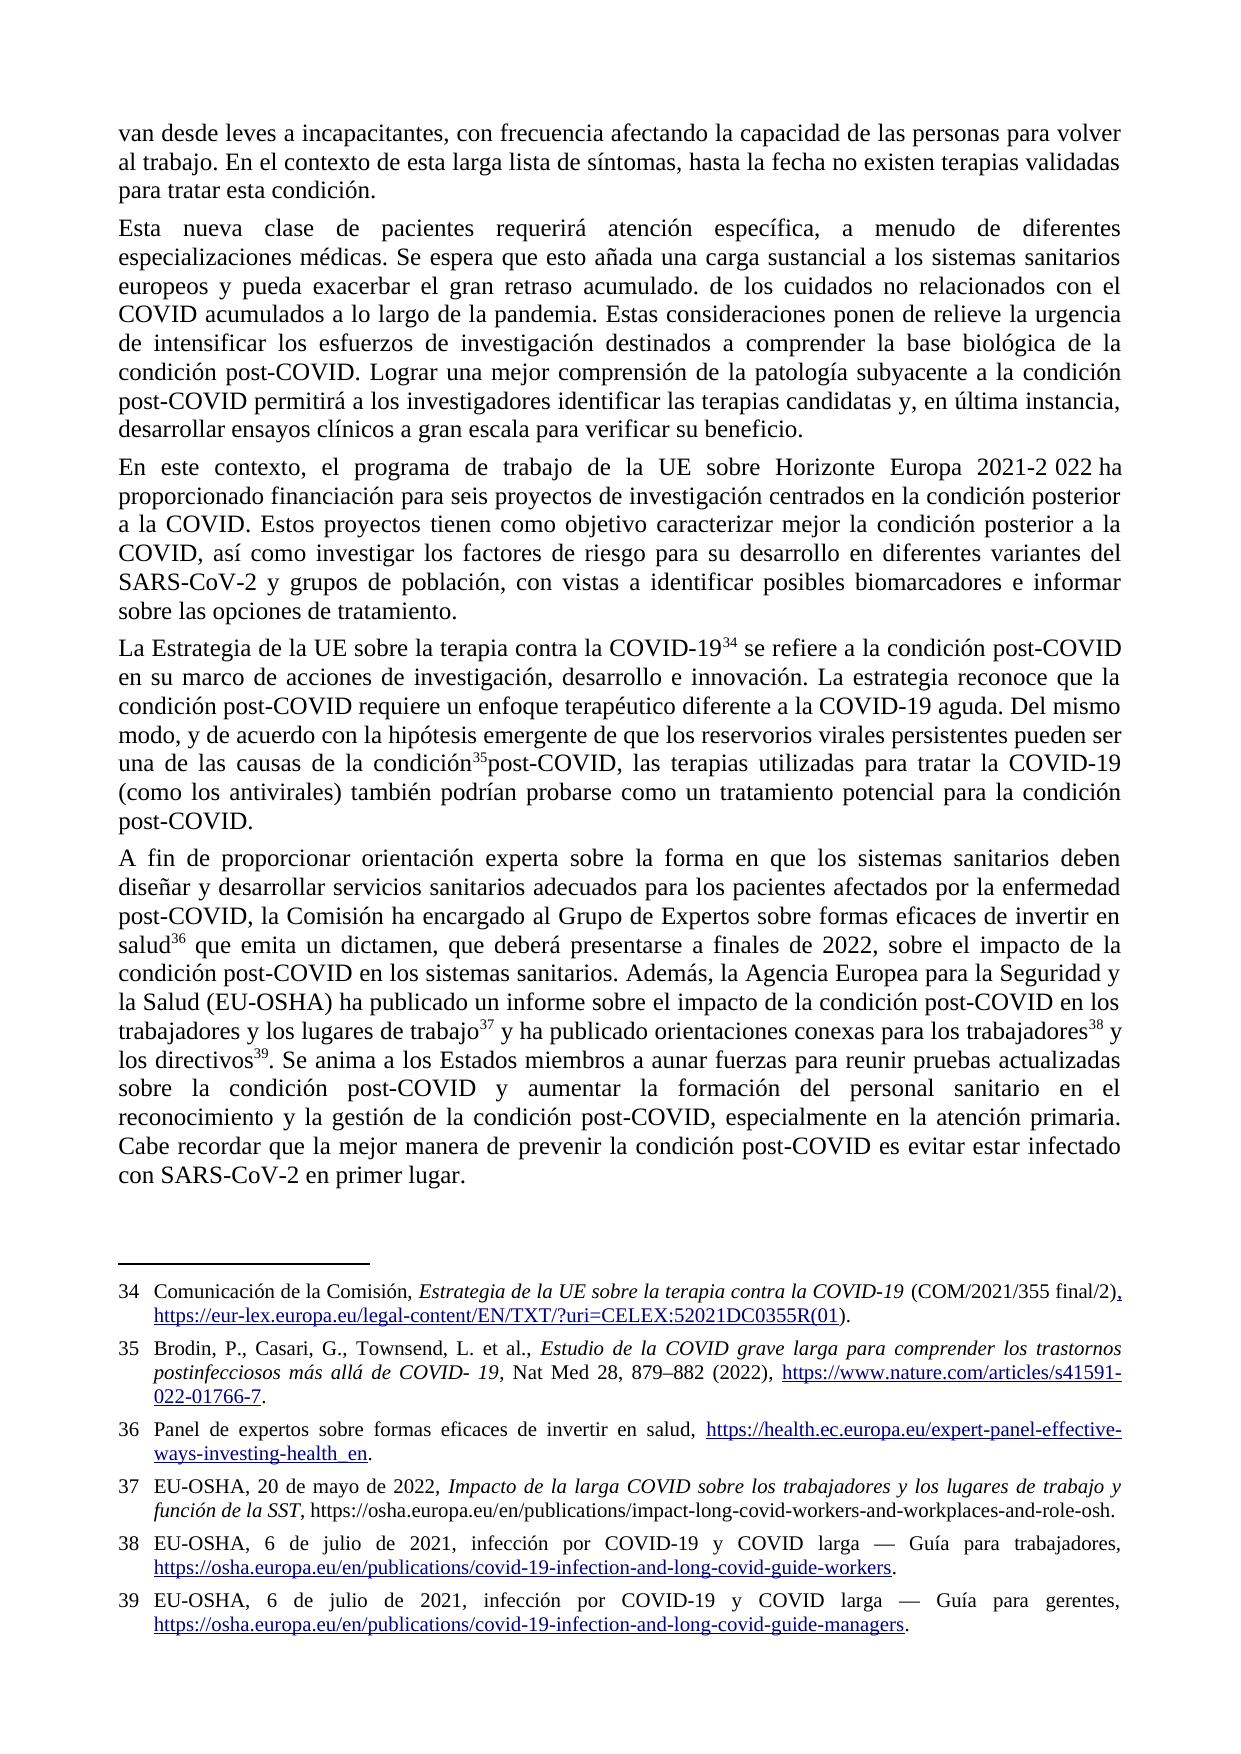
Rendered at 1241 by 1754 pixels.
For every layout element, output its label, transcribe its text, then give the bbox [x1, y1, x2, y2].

text La Estrategia de la UE sobre la terapia contra la COVID-19 se refiere a la condición post-COVID en su marco de acciones de investigación, desarrollo e innovación. La estrategia reconoce que la condición post-COVID requiere un enfoque terapéutico diferente a la COVID-19 aguda. Del mismo modo, y de acuerdo con la hipótesis emergente de que los reservorios virales persistentes pueden ser una de las causas de la condiciónpost-COVID, las terapias utilizadas para tratar la COVID-19 (como los antivirales) también podrían probarse como un tratamiento potencial para la condición post-COVID. [118, 633, 1122, 835]
text van desde leves a incapacitantes, con frecuencia afectando la capacidad de las personas para volver al trabajo. En el contexto de esta larga lista de síntomas, hasta la fecha no existen terapias validadas para tratar esta condición. [118, 118, 1122, 204]
text Brodin, P., Casari, G., Townsend, L. et al., Estudio de la COVID grave larga para comprender los trastornos postinfecciosos más allá de COVID- 19, Nat Med 28, 879–882 (2022), https://www.nature.com/articles/s41591-022-01766-7. [118, 1336, 1122, 1408]
text A fin de proporcionar orientación experta sobre la forma en que los sistemas sanitarios deben diseñar y desarrollar servicios sanitarios adecuados para los pacientes afectados por la enfermedad post-COVID, la Comisión ha encargado al Grupo de Expertos sobre formas eficaces de invertir en salud que emita un dictamen, que deberá presentarse a finales de 2022, sobre el impacto de la condición post-COVID en los sistemas sanitarios. Además, la Agencia Europea para la Seguridad y la Salud (EU-OSHA) ha publicado un informe sobre el impacto de la condición post-COVID en los trabajadores y los lugares de trabajo y ha publicado orientaciones conexas para los trabajadores y los directivos. Se anima a los Estados miembros a aunar fuerzas para reunir pruebas actualizadas sobre la condición post-COVID y aumentar la formación del personal sanitario en el reconocimiento y la gestión de la condición post-COVID, especialmente en la atención primaria. Cabe recordar que la mejor manera de prevenir la condición post-COVID es evitar estar infectado con SARS-CoV-2 en primer lugar. [118, 843, 1122, 1188]
text En este contexto, el programa de trabajo de la UE sobre Horizonte Europa 2021-2 022 ha proporcionado financiación para seis proyectos de investigación centrados en la condición posterior a la COVID. Estos proyectos tienen como objetivo caracterizar mejor la condición posterior a la COVID, así como investigar los factores de riesgo para su desarrollo en diferentes variantes del SARS-CoV-2 y grupos de población, con vistas a identificar posibles biomarcadores e informar sobre las opciones de tratamiento. [118, 452, 1122, 624]
text Esta nueva clase de pacientes requerirá atención específica, a menudo de diferentes especializaciones médicas. Se espera que esto añada una carga sustancial a los sistemas sanitarios europeos y pueda exacerbar el gran retraso acumulado. de los cuidados no relacionados con el COVID acumulados a lo largo de la pandemia. Estas consideraciones ponen de relieve la urgencia de intensificar los esfuerzos de investigación destinados a comprender la base biológica de la condición post-COVID. Lograr una mejor comprensión de la patología subyacente a la condición post-COVID permitirá a los investigadores identificar las terapias candidatas y, en última instancia, desarrollar ensayos clínicos a gran escala para verificar su beneficio. [118, 213, 1122, 443]
text EU-OSHA, 20 de mayo de 2022, Impacto de la larga COVID sobre los trabajadores y los lugares de trabajo y función de la SST, https://osha.europa.eu/en/publications/impact-long-covid-workers-and-workplaces-and-role-osh. [118, 1474, 1122, 1522]
text EU-OSHA, 6 de julio de 2021, infección por COVID-19 y COVID larga — Guía para trabajadores, https://osha.europa.eu/en/publications/covid-19-infection-and-long-covid-guide-workers. [118, 1531, 1122, 1579]
text Comunicación de la Comisión, Estrategia de la UE sobre la terapia contra la COVID-19 (COM/2021/355 final/2), https://eur-lex.europa.eu/legal-content/EN/TXT/?uri=CELEX:52021DC0355R(01). [118, 1279, 1122, 1327]
text Panel de expertos sobre formas eficaces de invertir en salud, https://health.ec.europa.eu/expert-panel-effective-ways-investing-health_en. [118, 1417, 1122, 1465]
text EU-OSHA, 6 de julio de 2021, infección por COVID-19 y COVID larga — Guía para gerentes, https://osha.europa.eu/en/publications/covid-19-infection-and-long-covid-guide-managers. [118, 1588, 1122, 1636]
